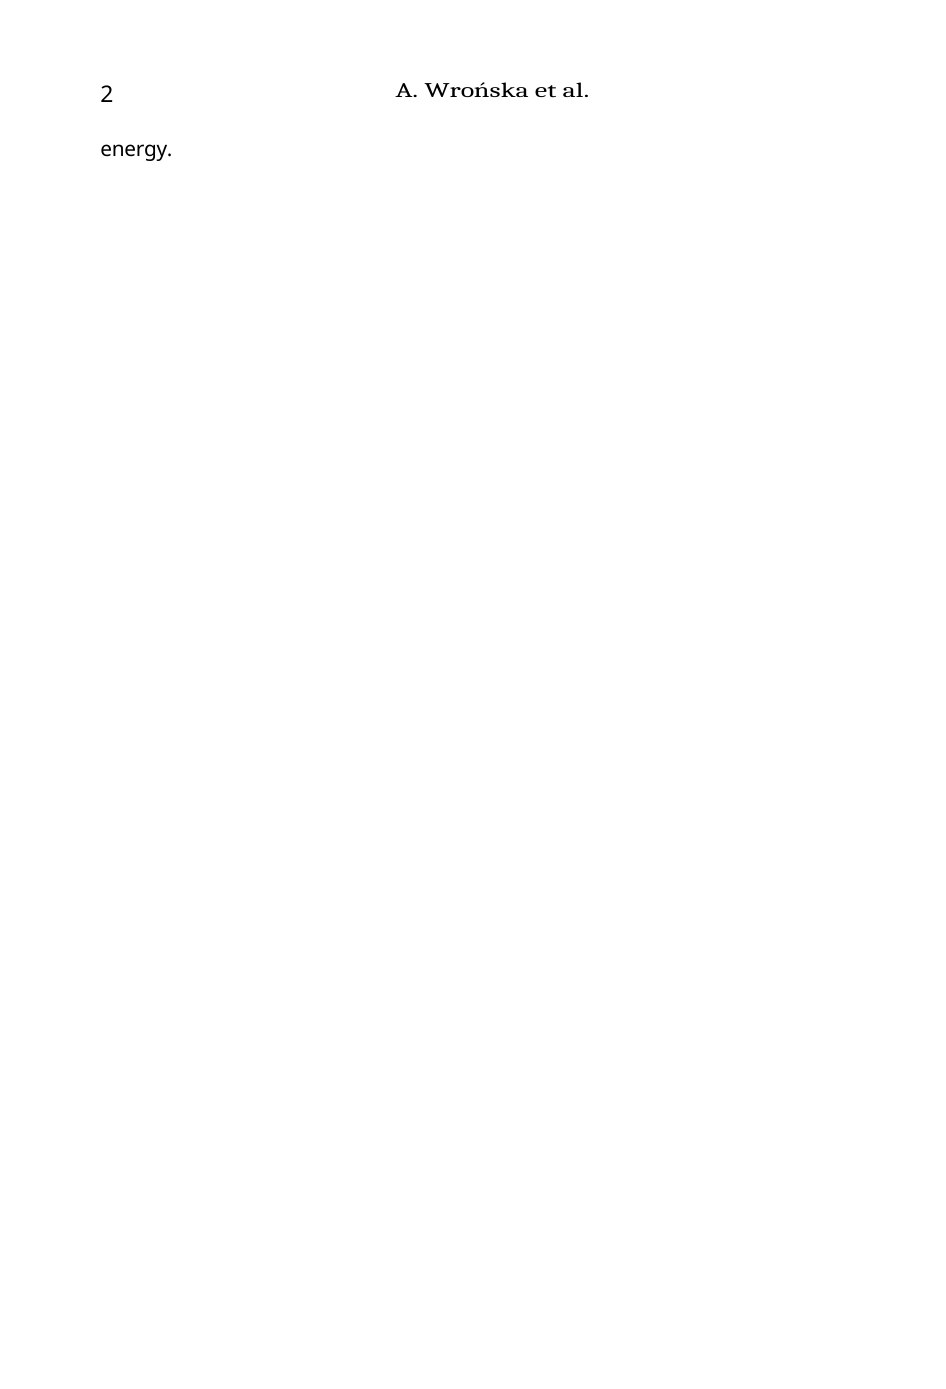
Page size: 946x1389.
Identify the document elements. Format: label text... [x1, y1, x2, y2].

text energy. [100, 134, 846, 162]
